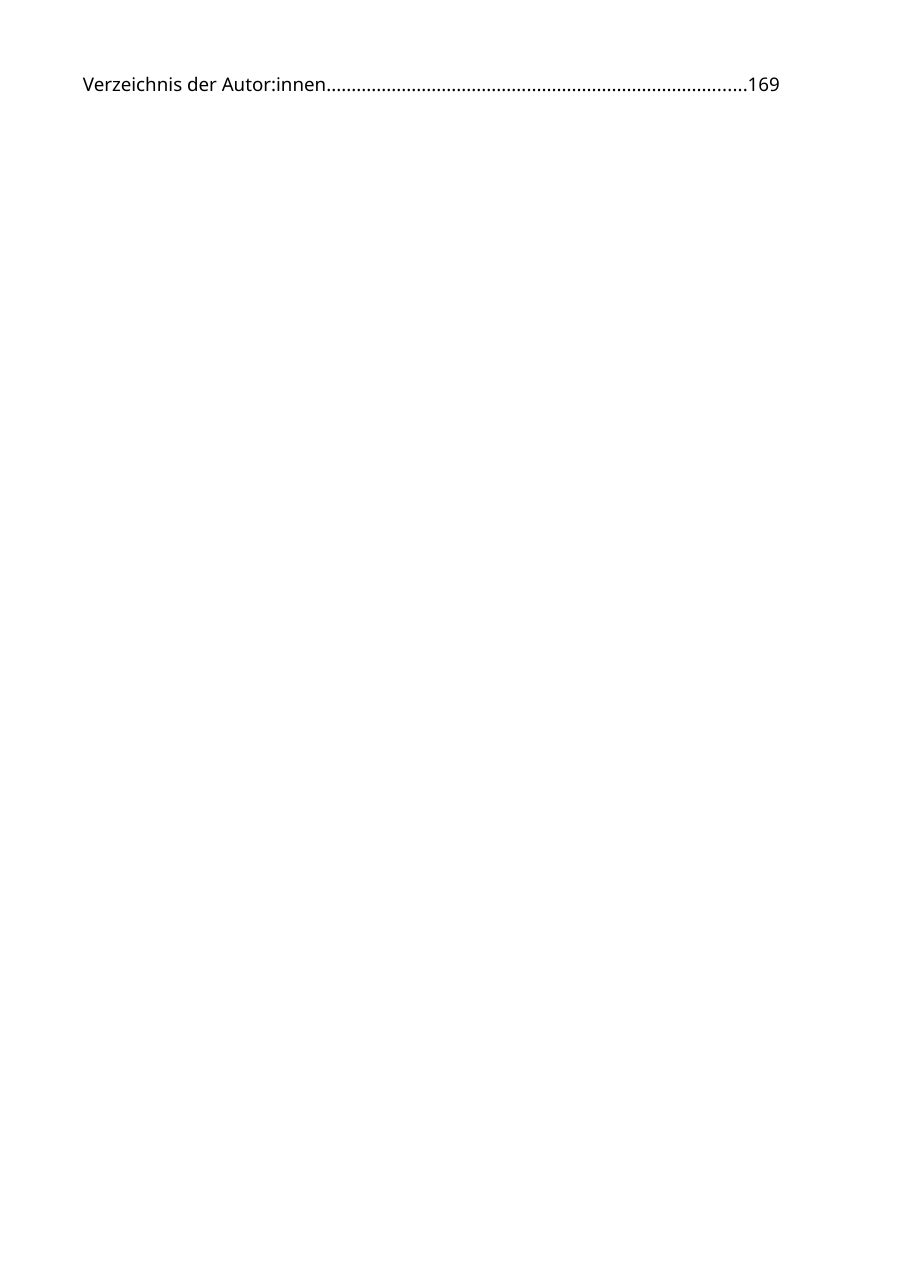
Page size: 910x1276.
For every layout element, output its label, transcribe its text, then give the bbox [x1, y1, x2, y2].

text Verzeichnis der Autor:innen 169 [83, 71, 779, 96]
